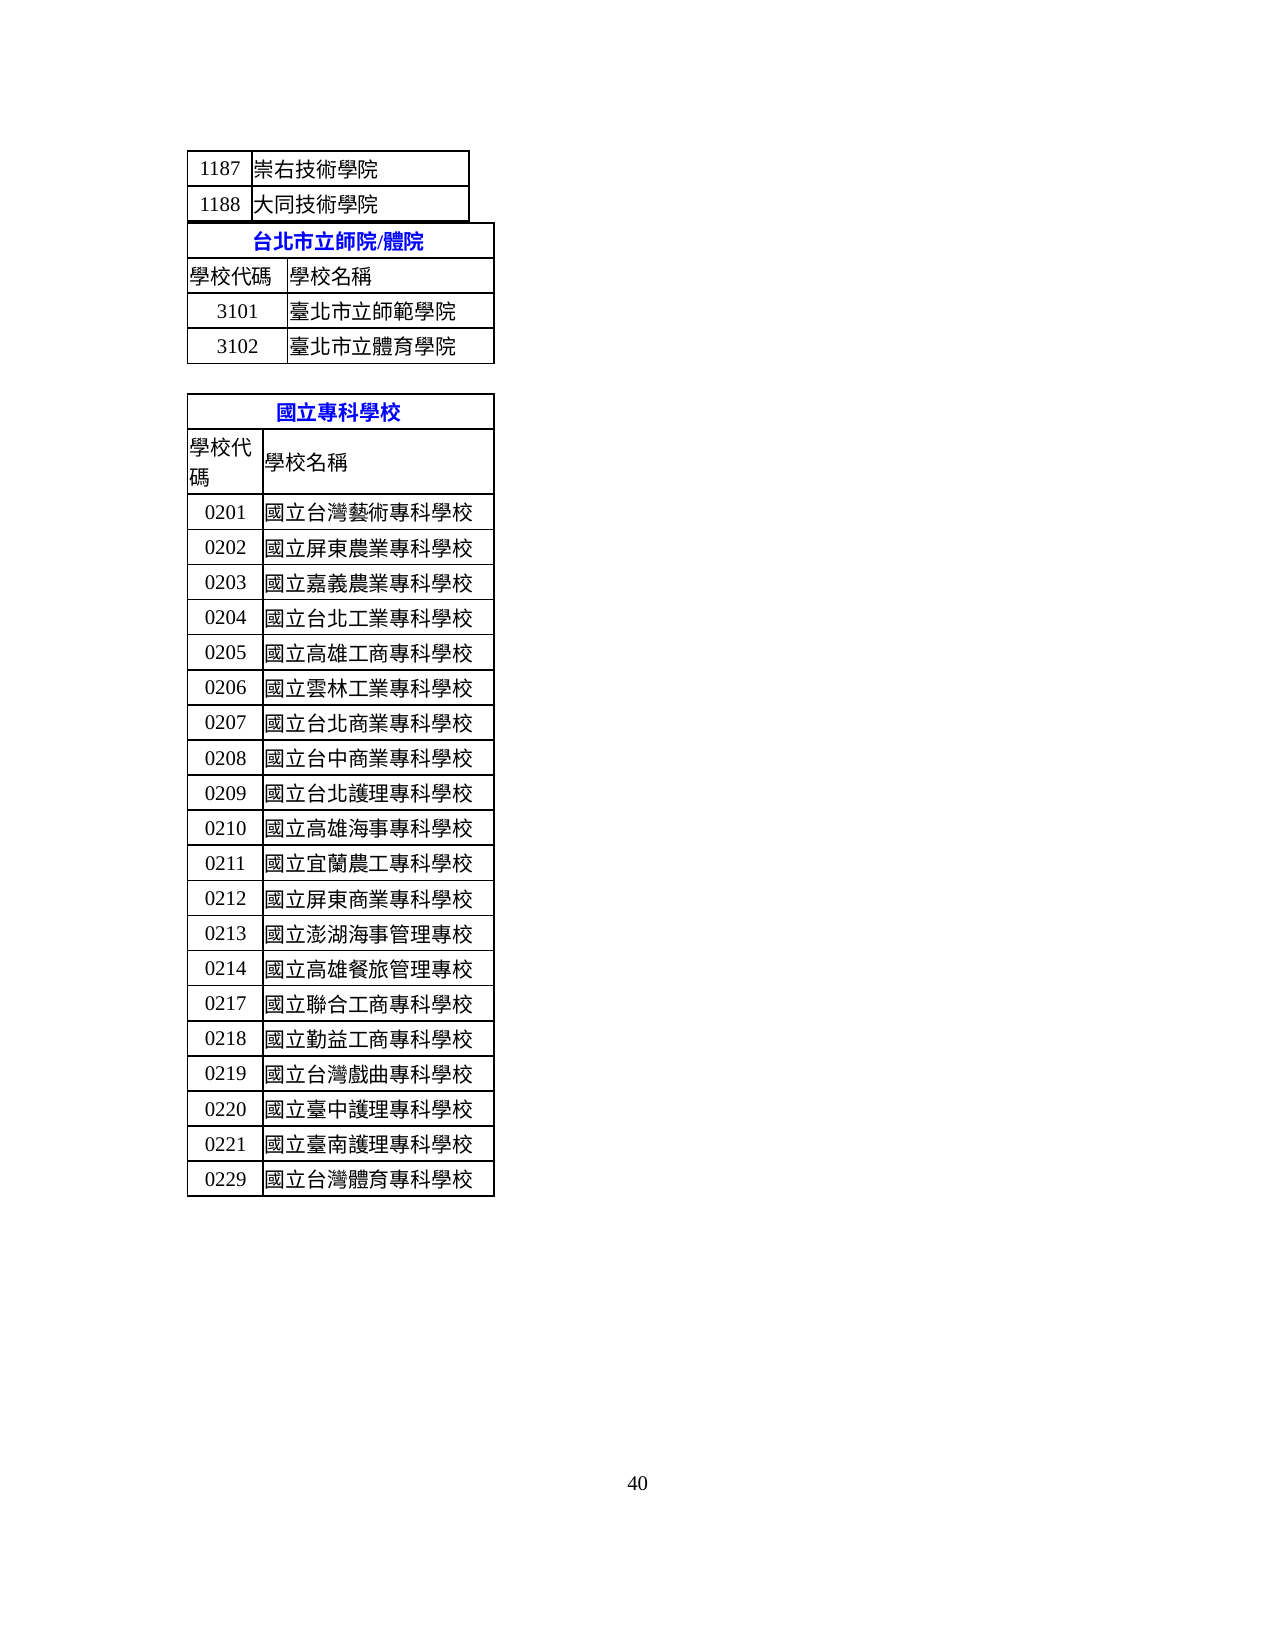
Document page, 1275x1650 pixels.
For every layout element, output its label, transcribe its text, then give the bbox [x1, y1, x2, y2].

table_header 台北市立師院/體院 [188, 224, 493, 257]
table_cell 0229 [188, 1162, 262, 1195]
table_cell 國立雲林工業專科學校 [264, 671, 493, 704]
table_cell 國立台灣藝術專科學校 [264, 495, 493, 528]
table_cell 0213 [188, 916, 262, 950]
table_cell 0219 [188, 1057, 262, 1090]
table_cell 0203 [188, 565, 262, 599]
table_cell 崇右技術學院 [253, 152, 468, 185]
table_cell 0214 [188, 951, 262, 985]
table_cell 國立高雄工商專科學校 [264, 635, 493, 669]
table_cell 國立宜蘭農工專科學校 [264, 846, 493, 879]
table_cell 大同技術學院 [253, 187, 468, 220]
table_cell 臺北市立體育學院 [288, 329, 493, 362]
table_cell 0217 [188, 986, 262, 1020]
table_cell 0212 [188, 881, 262, 914]
table_cell 國立屏東商業專科學校 [264, 881, 493, 914]
table_cell 國立勤益工商專科學校 [264, 1022, 493, 1055]
table_cell 國立臺南護理專科學校 [264, 1127, 493, 1160]
table_cell 學校代碼 [188, 430, 262, 493]
table_cell 3102 [188, 329, 287, 362]
table_cell 國立高雄海事專科學校 [264, 811, 493, 844]
table_cell 0207 [188, 706, 262, 739]
table_cell 0218 [188, 1022, 262, 1055]
table_cell 0205 [188, 635, 262, 669]
table_cell 國立台灣戲曲專科學校 [264, 1057, 493, 1090]
table_cell 國立台灣體育專科學校 [264, 1162, 493, 1195]
table_cell 0201 [188, 495, 262, 528]
table_cell 0208 [188, 741, 262, 774]
table_cell 0221 [188, 1127, 262, 1160]
table_cell 0202 [188, 530, 262, 563]
table_cell 國立澎湖海事管理專校 [264, 916, 493, 950]
table_cell 1187 [188, 152, 251, 185]
table_cell 國立台北護理專科學校 [264, 776, 493, 809]
table_cell 0211 [188, 846, 262, 879]
table_cell 1188 [188, 187, 251, 220]
table_cell 0220 [188, 1092, 262, 1125]
table_cell 0204 [188, 600, 262, 634]
table_cell 國立聯合工商專科學校 [264, 986, 493, 1020]
table_cell 0209 [188, 776, 262, 809]
table_cell 臺北市立師範學院 [288, 294, 493, 327]
table_cell 國立台北工業專科學校 [264, 600, 493, 634]
table_cell 國立高雄餐旅管理專校 [264, 951, 493, 985]
table_cell 國立屏東農業專科學校 [264, 530, 493, 563]
table_cell 國立台北商業專科學校 [264, 706, 493, 739]
table_cell 3101 [188, 294, 287, 327]
table_header 國立專科學校 [188, 395, 493, 428]
table_cell 0210 [188, 811, 262, 844]
table_cell 學校名稱 [288, 259, 493, 292]
table_cell 國立台中商業專科學校 [264, 741, 493, 774]
table_cell 學校名稱 [264, 430, 493, 493]
table_cell 國立臺中護理專科學校 [264, 1092, 493, 1125]
table_cell 學校代碼 [188, 259, 287, 292]
table_cell 0206 [188, 671, 262, 704]
table_cell 國立嘉義農業專科學校 [264, 565, 493, 599]
